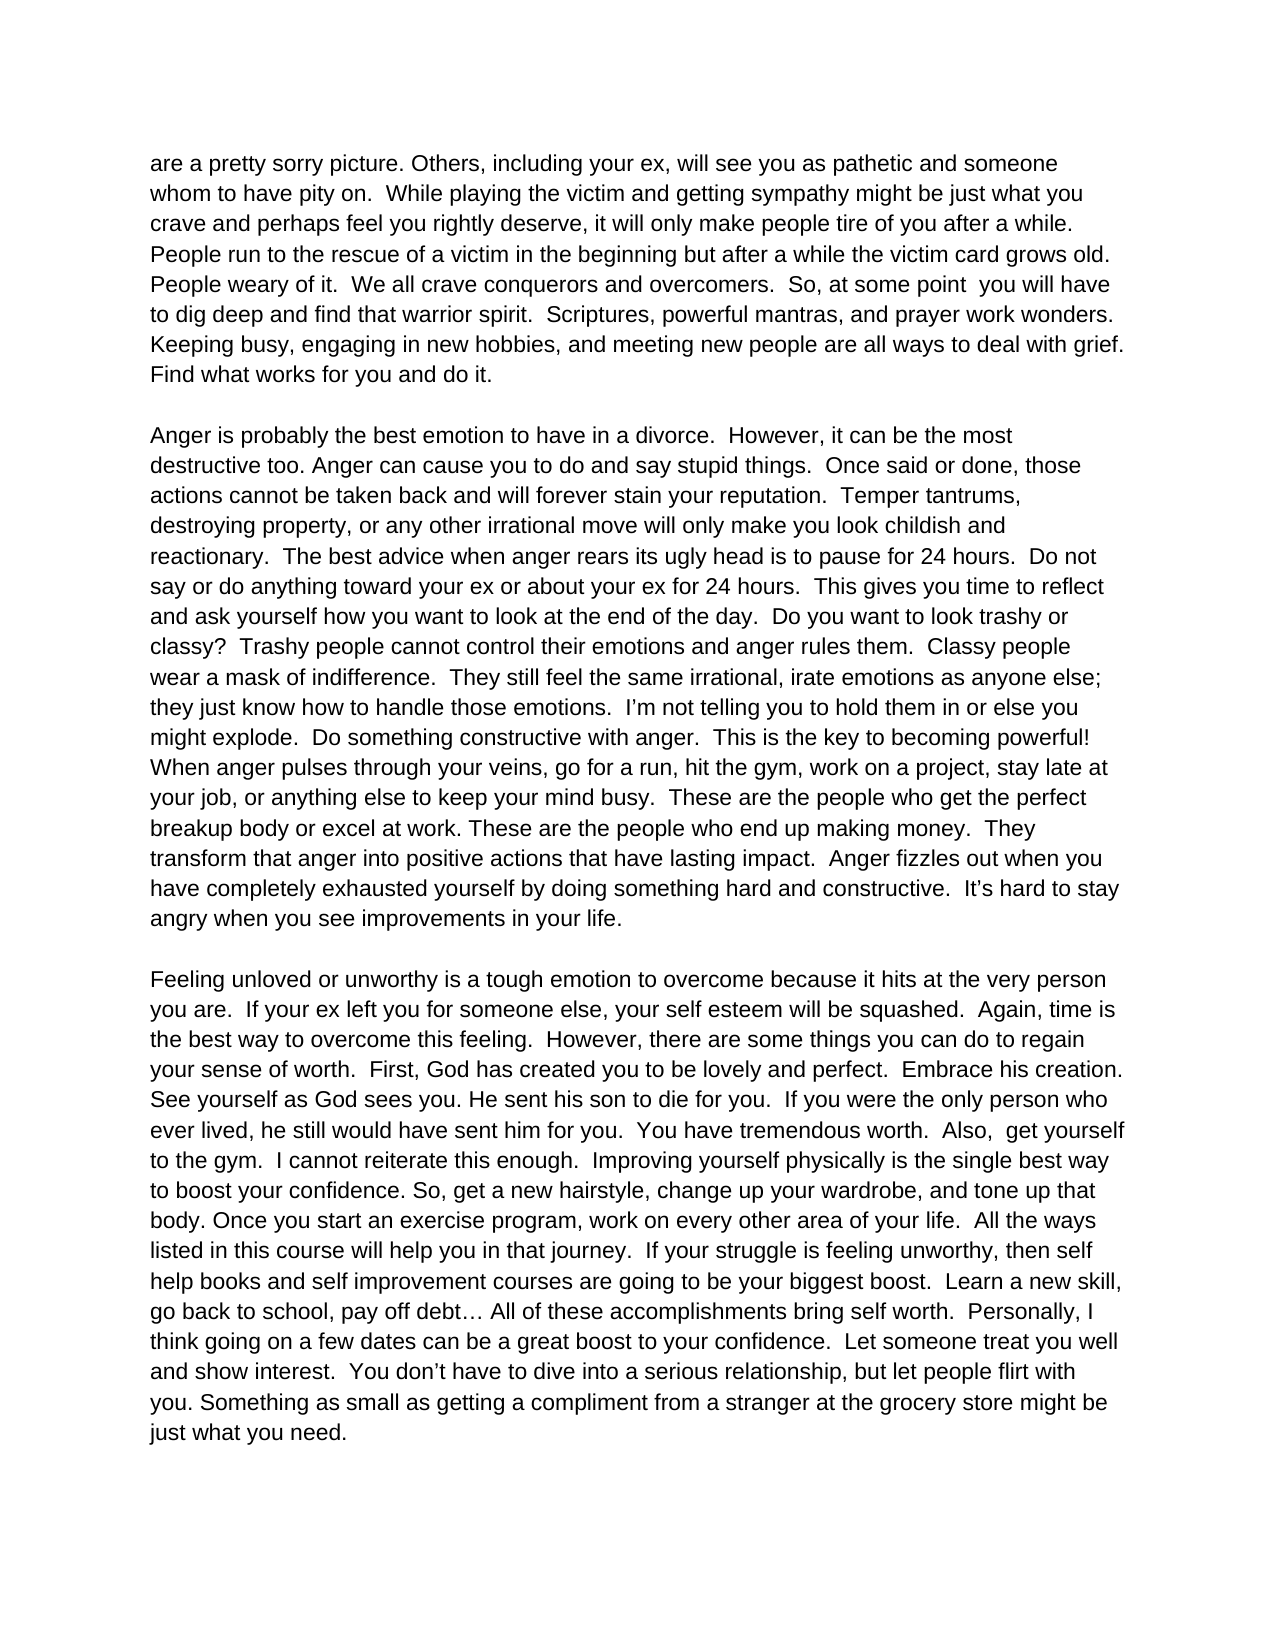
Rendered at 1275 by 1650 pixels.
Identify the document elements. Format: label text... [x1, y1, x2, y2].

text Anger is probably the best emotion to have in a divorce. However, it can be the most destructive too. Anger can cause you to do and say stupid things. Once said or done, those actions cannot be taken back and will forever stain your reputation. Temper tantrums, destroying property, or any other irrational move will only make you look childish and reactionary. The best advice when anger rears its ugly head is to pause for 24 hours. Do not say or do anything toward your ex or about your ex for 24 hours. This gives you time to reflect and ask yourself how you want to look at the end of the day. Do you want to look trashy or classy? Trashy people cannot control their emotions and anger rules them. Classy people wear a mask of indifference. They still feel the same irrational, irate emotions as anyone else; they just know how to handle those emotions. I’m not telling you to hold them in or else you might explode. Do something constructive with anger. This is the key to becoming powerful! When anger pulses through your veins, go for a run, hit the gym, work on a project, stay late at your job, or anything else to keep your mind busy. These are the people who get the perfect breakup body or excel at work. These are the people who end up making money. They transform that anger into positive actions that have lasting impact. Anger fizzles out when you have completely exhausted yourself by doing something hard and constructive. It’s hard to stay angry when you see improvements in your life. [150, 422, 1125, 932]
text are a pretty sorry picture. Others, including your ex, will see you as pathetic and someone whom to have pity on. While playing the victim and getting sympathy might be just what you crave and perhaps feel you rightly deserve, it will only make people tire of you after a while. People run to the rescue of a victim in the beginning but after a while the victim card grows old. People weary of it. We all crave conquerors and overcomers. So, at some point you will have to dig deep and find that warrior spirit. Scriptures, powerful mantras, and prayer work wonders. Keeping busy, engaging in new hobbies, and meeting new people are all ways to deal with grief. Find what works for you and do it. [150, 150, 1125, 388]
text Feeling unloved or unworthy is a tough emotion to overcome because it hits at the very person you are. If your ex left you for someone else, your self esteem will be squashed. Again, time is the best way to overcome this feeling. However, there are some things you can do to regain your sense of worth. First, God has created you to be lovely and perfect. Embrace his creation. See yourself as God sees you. He sent his son to die for you. If you were the only person who ever lived, he still would have sent him for you. You have tremendous worth. Also, get yourself to the gym. I cannot reiterate this enough. Improving yourself physically is the single best way to boost your confidence. So, get a new hairstyle, change up your wardrobe, and tone up that body. Once you start an exercise program, work on every other area of your life. All the ways listed in this course will help you in that journey. If your struggle is feeling unworthy, then self help books and self improvement courses are going to be your biggest boost. Learn a new skill, go back to school, pay off debt… All of these accomplishments bring self worth. Personally, I think going on a few dates can be a great boost to your confidence. Let someone treat you well and show interest. You don’t have to dive into a serious relationship, but let people flirt with you. Something as small as getting a compliment from a stranger at the grocery store might be just what you need. [150, 966, 1125, 1445]
